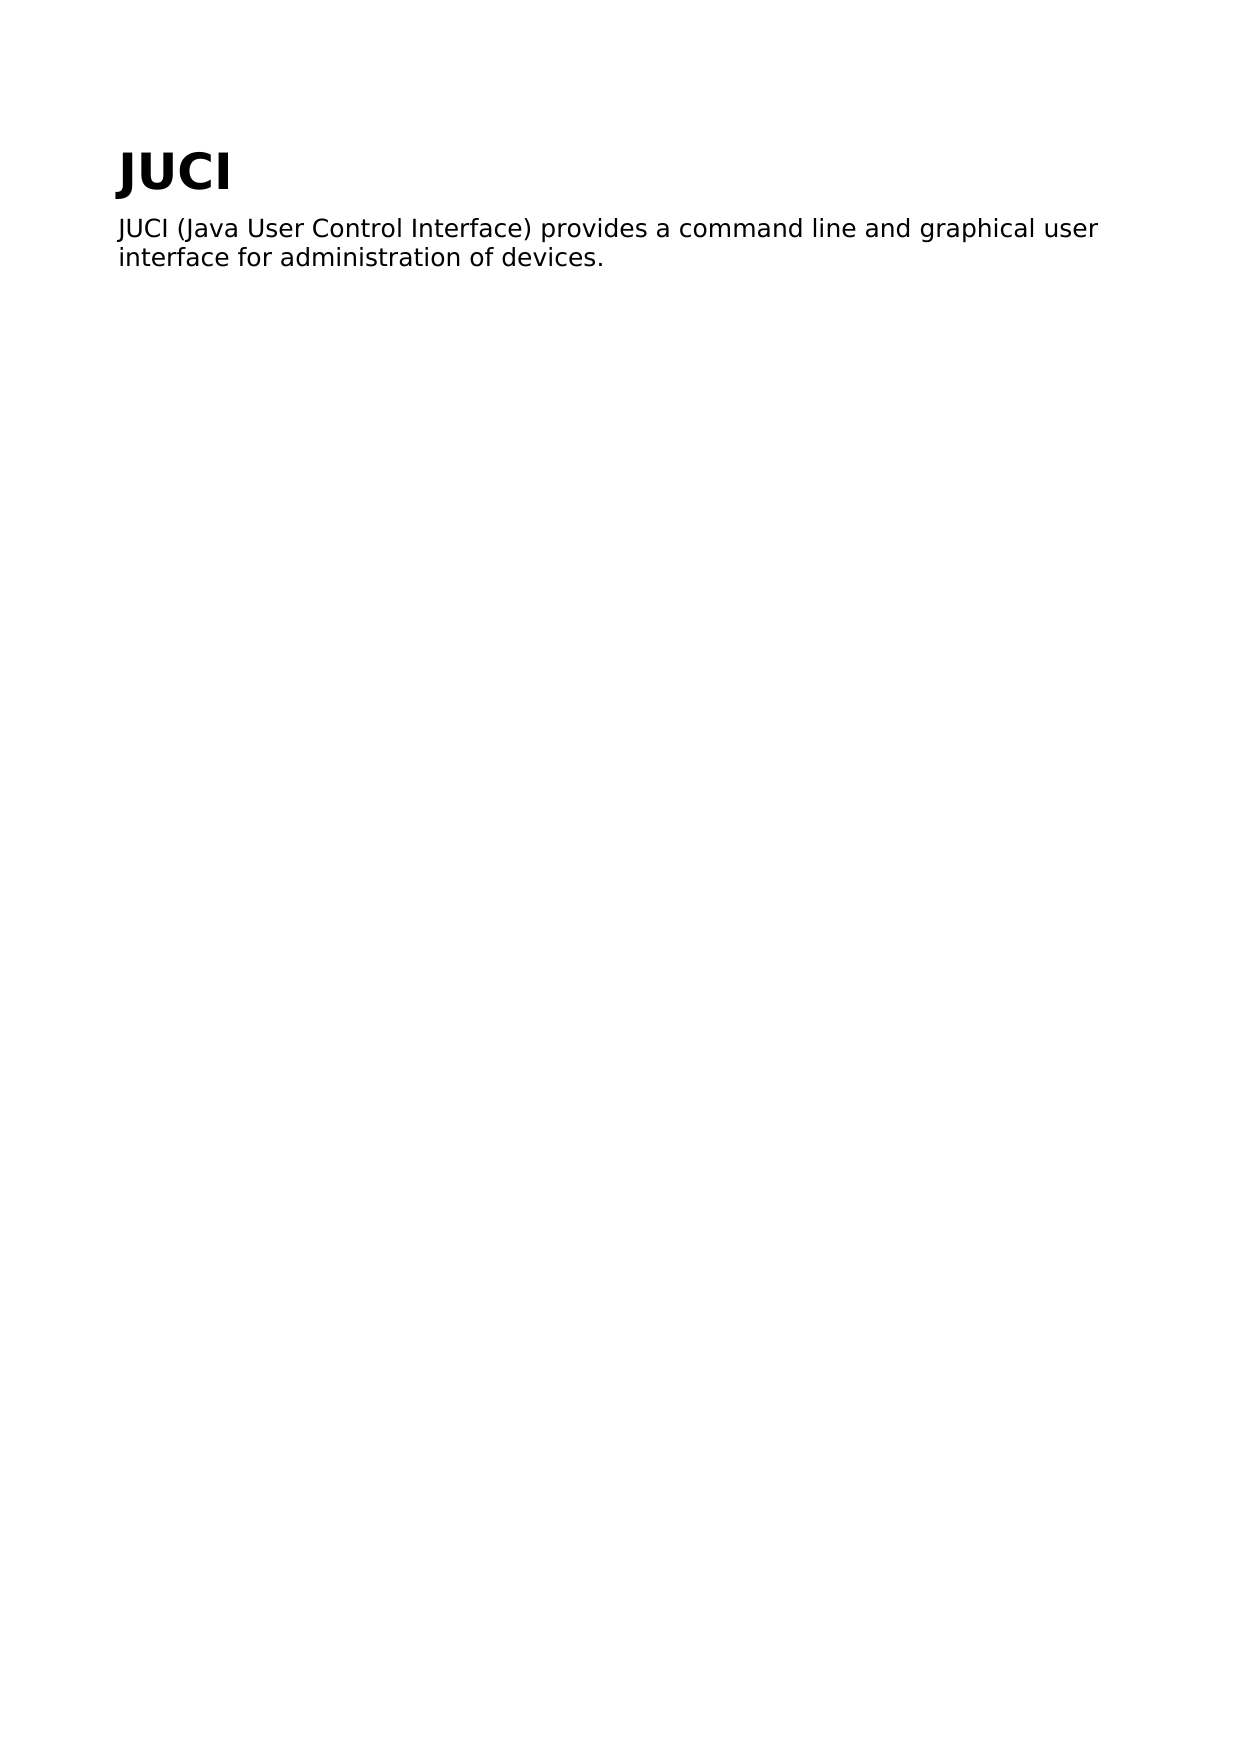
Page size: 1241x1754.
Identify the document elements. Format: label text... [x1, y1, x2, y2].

subtitle JUCI [118, 143, 1122, 201]
text JUCI (Java User Control Interface) provides a command line and graphical user interface for administration of devices. [118, 214, 1122, 272]
